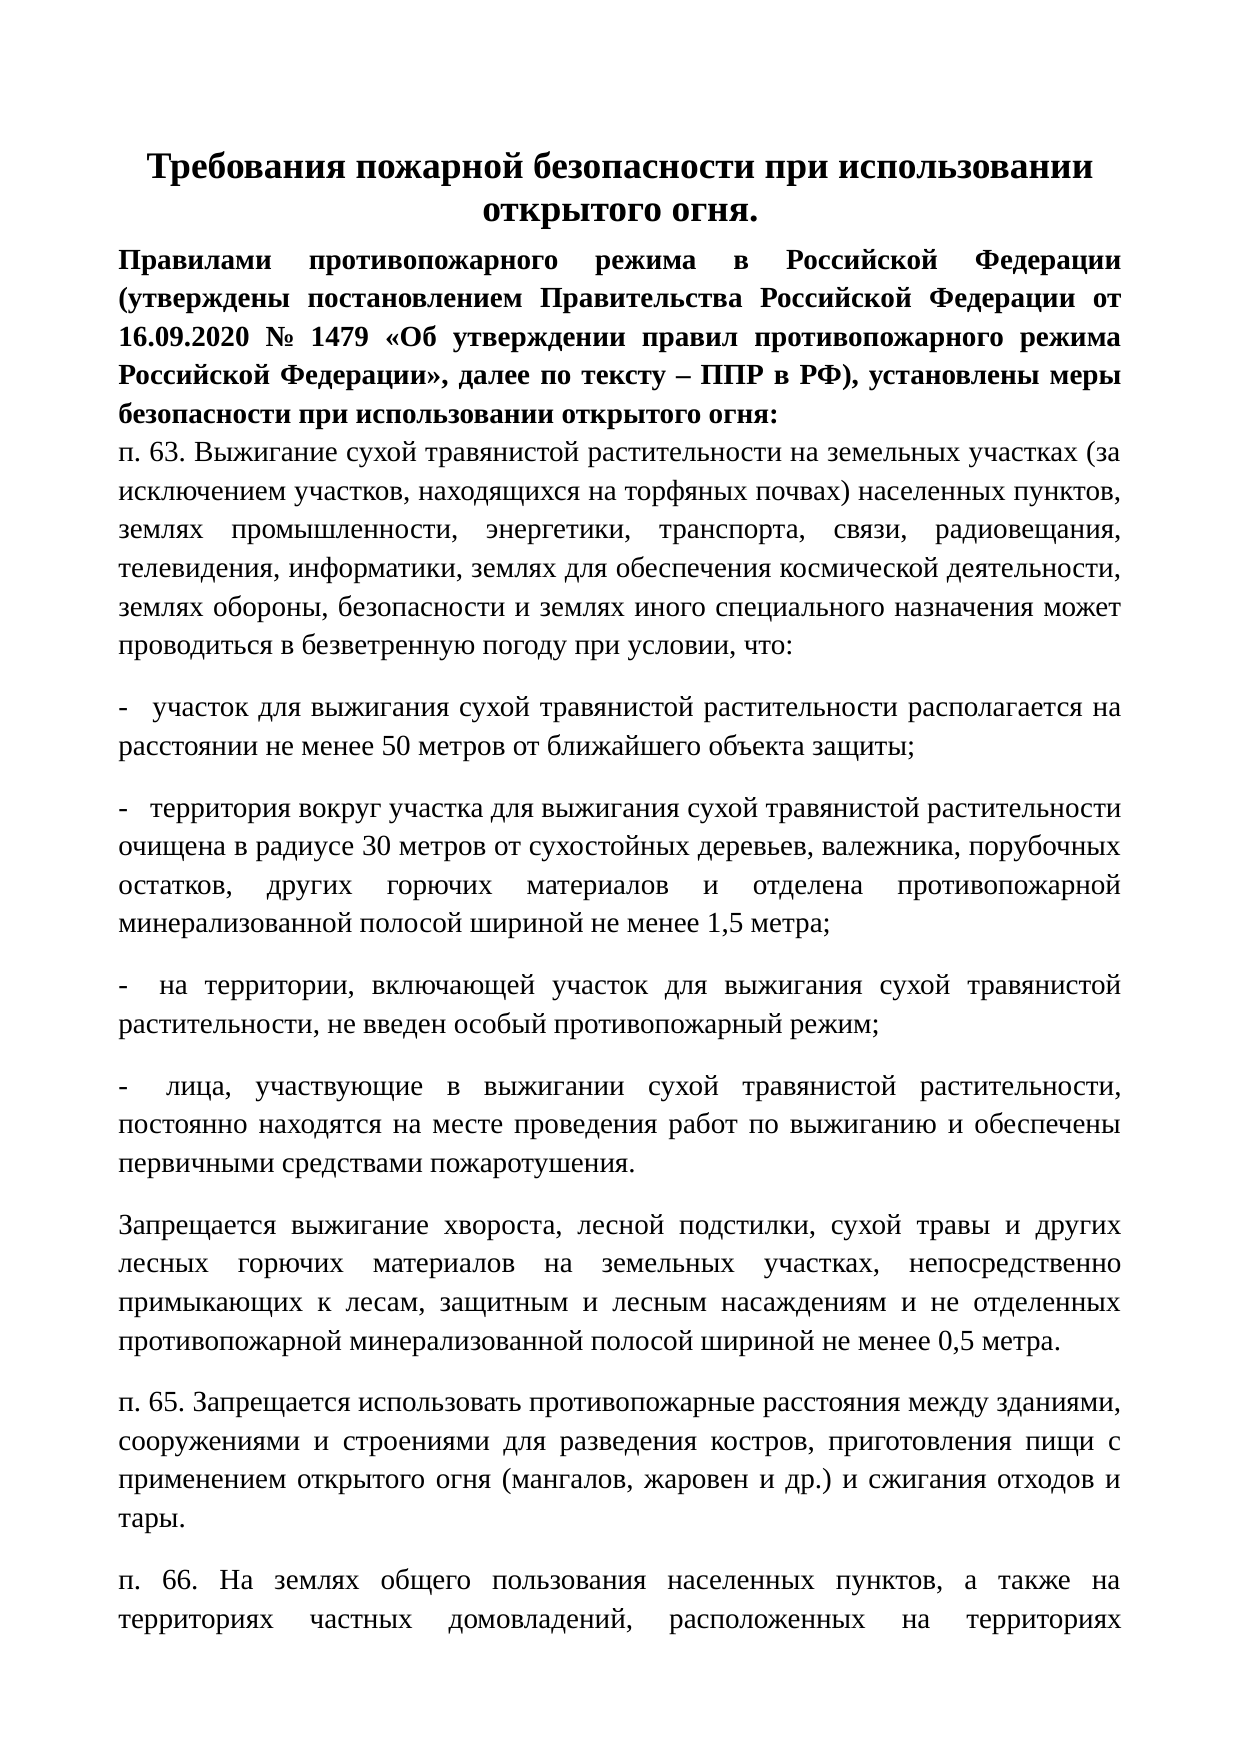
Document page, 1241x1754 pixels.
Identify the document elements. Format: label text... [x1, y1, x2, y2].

text п. 65. Запрещается использовать противопожарные расстояния между зданиями, сооружениями и строениями для разведения костров, приготовления пищи с применением открытого огня (мангалов, жаровен и др.) и сжигания отходов и тары. [118, 1384, 1122, 1534]
subtitle Требования пожарной безопасности при использовании открытого огня. [118, 143, 1122, 229]
text Правилами противопожарного режима в Российской Федерации (утверждены постановлением Правительства Российской Федерации от 16.09.2020 № 1479 «Об утверждении правил противопожарного режима Российской Федерации», далее по тексту – ППР в РФ), установлены меры безопасности при использовании открытого огня: [118, 242, 1122, 429]
text - участок для выжигания сухой травянистой растительности располагается на расстоянии не менее 50 метров от ближайшего объекта защиты; [118, 689, 1122, 761]
text п. 63. Выжигание сухой травянистой растительности на земельных участках (за исключением участков, находящихся на торфяных почвах) населенных пунктов, землях промышленности, энергетики, транспорта, связи, радиовещания, телевидения, информатики, землях для обеспечения космической деятельности, землях обороны, безопасности и землях иного специального назначения может проводиться в безветренную погоду при условии, что: [118, 434, 1122, 661]
text - на территории, включающей участок для выжигания сухой травянистой растительности, не введен особый противопожарный режим; [118, 967, 1122, 1039]
text - лица, участвующие в выжигании сухой травянистой растительности, постоянно находятся на месте проведения работ по выжиганию и обеспечены первичными средствами пожаротушения. [118, 1068, 1122, 1178]
text п. 66. На землях общего пользования населенных пунктов, а также на территориях частных домовладений, расположенных на территориях [118, 1562, 1122, 1634]
text Запрещается выжигание хвороста, лесной подстилки, сухой травы и других лесных горючих материалов на земельных участках, непосредственно примыкающих к лесам, защитным и лесным насаждениям и не отделенных противопожарной минерализованной полосой шириной не менее 0,5 метра. [118, 1207, 1122, 1356]
text - территория вокруг участка для выжигания сухой травянистой растительности очищена в радиусе 30 метров от сухостойных деревьев, валежника, порубочных остатков, других горючих материалов и отделена противопожарной минерализованной полосой шириной не менее 1,5 метра; [118, 790, 1122, 939]
